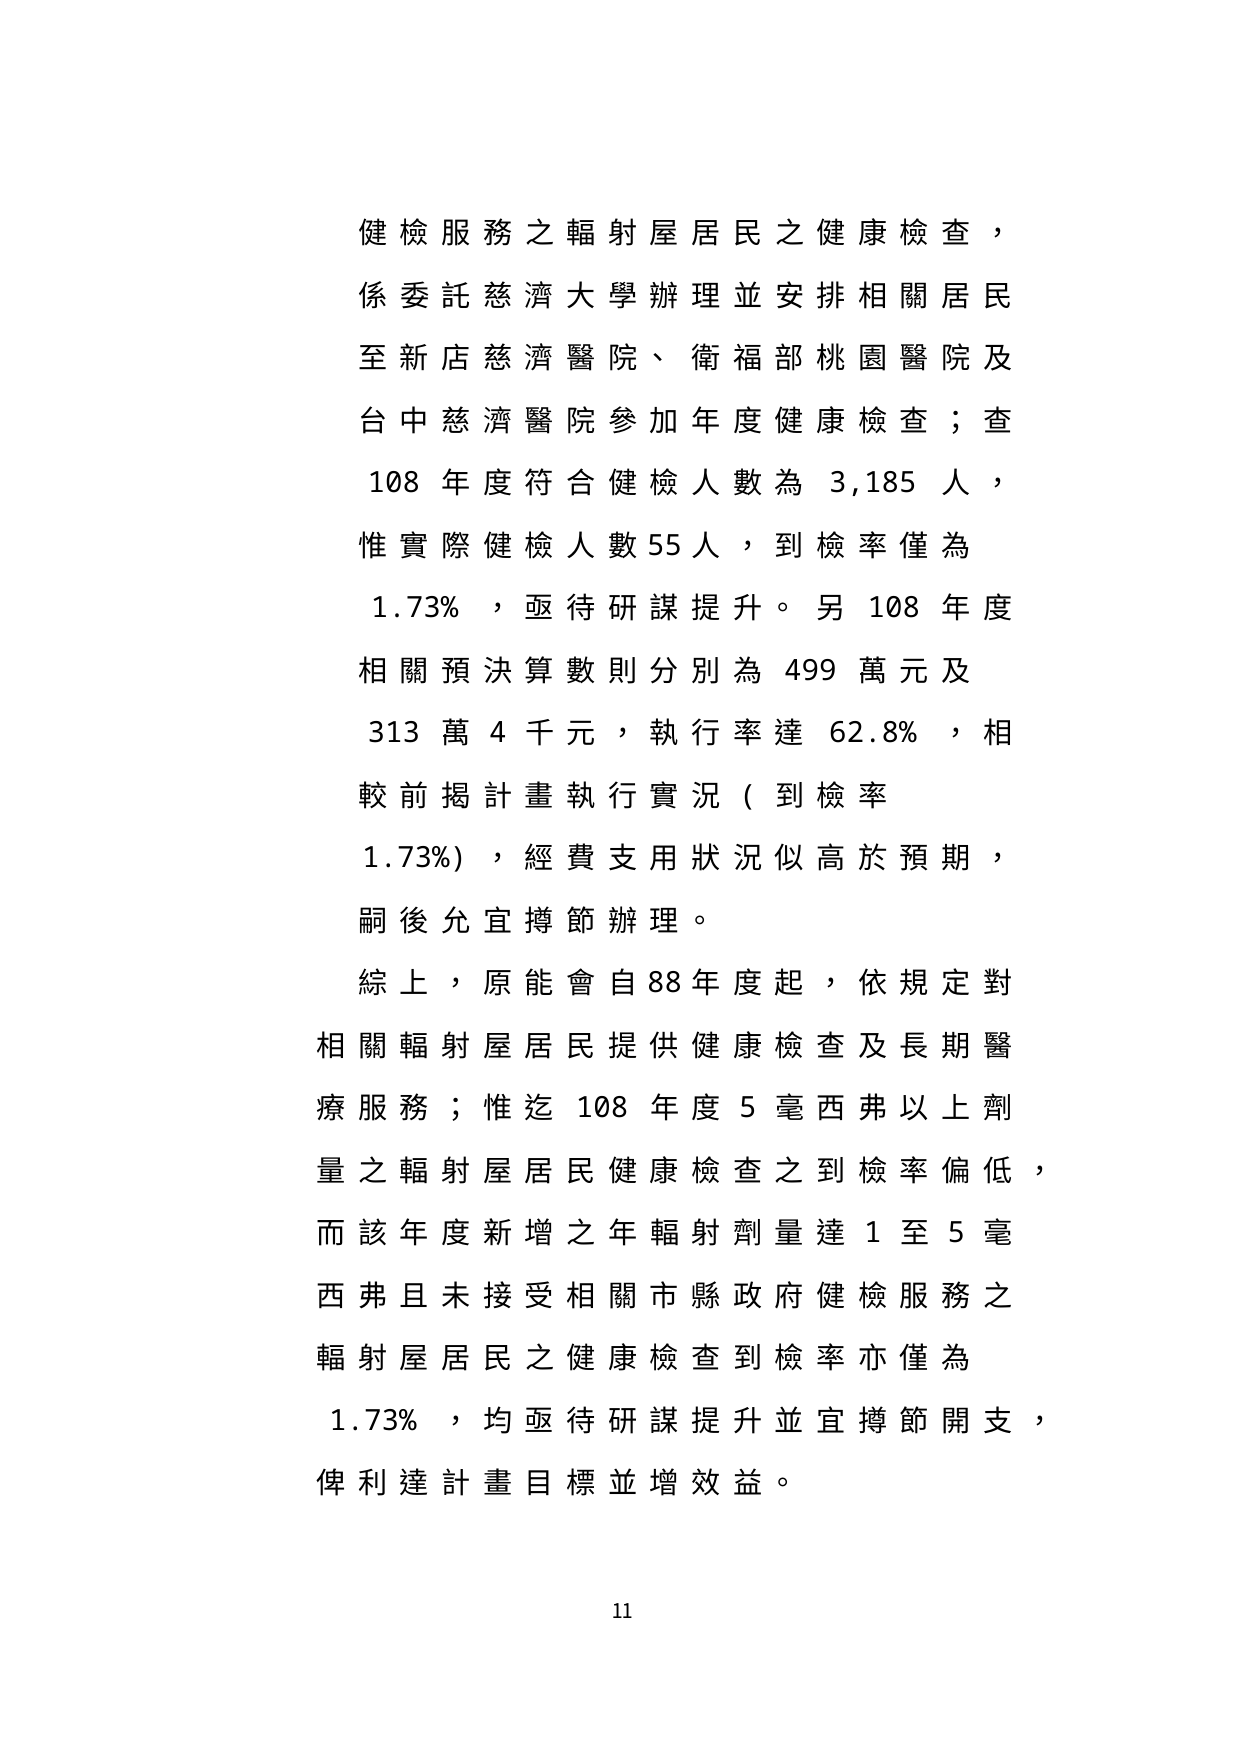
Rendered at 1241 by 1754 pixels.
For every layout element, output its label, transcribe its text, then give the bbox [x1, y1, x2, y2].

text 綜上，原能會自88年度起，依規定對相關輻射屋居民提供健康檢查及長期醫療服務；惟迄108年度5毫西弗以上劑量之輻射屋居民健康檢查之到檢率偏低，而該年度新增之年輻射劑量達1至5毫西弗且未接受相關市縣政府健檢服務之輻射屋居民之健康檢查到檢率亦僅為1.73%，均亟待研謀提升並宜撙節開支，俾利達計畫目標並增效益。 [286, 939, 1019, 1502]
text 健檢服務之輻射屋居民之健康檢查，係委託慈濟大學辦理並安排相關居民至新店慈濟醫院、衛福部桃園醫院及台中慈濟醫院參加年度健康檢查；查108年度符合健檢人數為3,185人，惟實際健檢人數55人，到檢率僅為1.73%，亟待研謀提升。另108年度相關預決算數則分別為499萬元及313萬4千元，執行率達62.8%，相較前揭計畫執行實況(到檢率1.73%)，經費支用狀況似高於預期，嗣後允宜撙節辦理。 [286, 189, 1018, 939]
